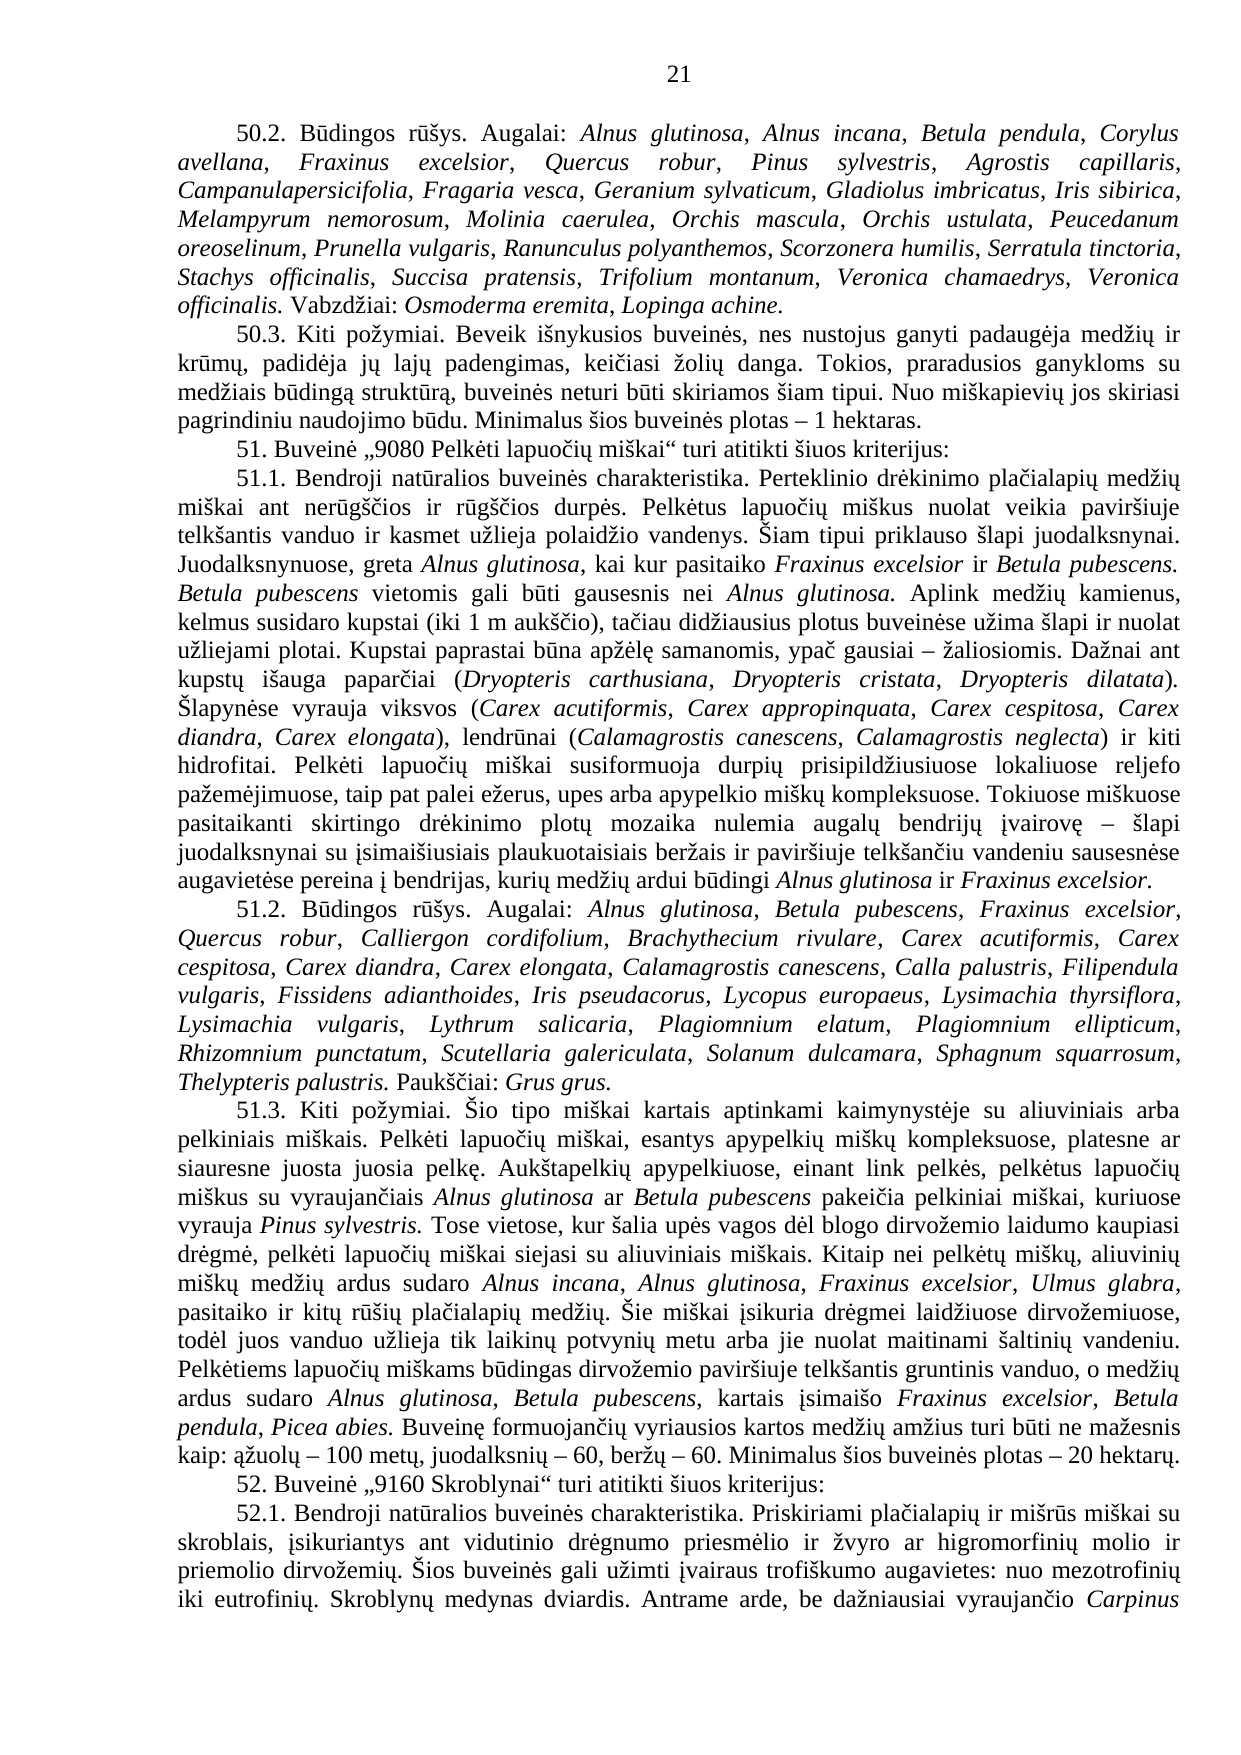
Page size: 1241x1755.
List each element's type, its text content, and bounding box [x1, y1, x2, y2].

text 52. Buveinė „9160 Skroblynai“ turi atitikti šiuos kriterijus: [177, 1469, 1181, 1498]
text 52.1. Bendroji natūralios buveinės charakteristika. Priskiriami plačialapių ir mišrūs miškai su skroblais, įsikuriantys ant vidutinio drėgnumo priesmėlio ir žvyro ar higromorfinių molio ir priemolio dirvožemių. Šios buveinės gali užimti įvairaus trofiškumo augavietes: nuo mezotrofinių iki eutrofinių. Skroblynų medynas dviardis. Antrame arde, be dažniausiai vyraujančio Carpinus [177, 1498, 1181, 1613]
text 51.3. Kiti požymiai. Šio tipo miškai kartais aptinkami kaimynystėje su aliuviniais arba pelkiniais miškais. Pelkėti lapuočių miškai, esantys apypelkių miškų kompleksuose, platesne ar siauresne juosta juosia pelkę. Aukštapelkių apypelkiuose, einant link pelkės, pelkėtus lapuočių miškus su vyraujančiais Alnus glutinosa ar Betula pubescens pakeičia pelkiniai miškai, kuriuose vyrauja Pinus sylvestris. Tose vietose, kur šalia upės vagos dėl blogo dirvožemio laidumo kaupiasi drėgmė, pelkėti lapuočių miškai siejasi su aliuviniais miškais. Kitaip nei pelkėtų miškų, aliuvinių miškų medžių ardus sudaro Alnus incana, Alnus glutinosa, Fraxinus excelsior, Ulmus glabra, pasitaiko ir kitų rūšių plačialapių medžių. Šie miškai įsikuria drėgmei laidžiuose dirvožemiuose, todėl juos vanduo užlieja tik laikinų potvynių metu arba jie nuolat maitinami šaltinių vandeniu. Pelkėtiems lapuočių miškams būdingas dirvožemio paviršiuje telkšantis gruntinis vanduo, o medžių ardus sudaro Alnus glutinosa, Betula pubescens, kartais įsimaišo Fraxinus excelsior, Betula pendula, Picea abies. Buveinę formuojančių vyriausios kartos medžių amžius turi būti ne mažesnis kaip: ąžuolų – 100 metų, juodalksnių – 60, beržų – 60. Minimalus šios buveinės plotas – 20 hektarų. [177, 1096, 1181, 1469]
text 51. Buveinė „9080 Pelkėti lapuočių miškai“ turi atitikti šiuos kriterijus: [177, 434, 1181, 463]
text 50.3. Kiti požymiai. Beveik išnykusios buveinės, nes nustojus ganyti padaugėja medžių ir krūmų, padidėja jų lajų padengimas, keičiasi žolių danga. Tokios, praradusios ganykloms su medžiais būdingą struktūrą, buveinės neturi būti skiriamos šiam tipui. Nuo miškapievių jos skiriasi pagrindiniu naudojimo būdu. Minimalus šios buveinės plotas – 1 hektaras. [177, 319, 1181, 434]
text 51.1. Bendroji natūralios buveinės charakteristika. Perteklinio drėkinimo plačialapių medžių miškai ant nerūgščios ir rūgščios durpės. Pelkėtus lapuočių miškus nuolat veikia paviršiuje telkšantis vanduo ir kasmet užlieja polaidžio vandenys. Šiam tipui priklauso šlapi juodalksnynai. Juodalksnynuose, greta Alnus glutinosa, kai kur pasitaiko Fraxinus excelsior ir Betula pubescens. Betula pubescens vietomis gali būti gausesnis nei Alnus glutinosa. Aplink medžių kamienus, kelmus susidaro kupstai (iki 1 m aukščio), tačiau didžiausius plotus buveinėse užima šlapi ir nuolat užliejami plotai. Kupstai paprastai būna apžėlę samanomis, ypač gausiai – žaliosiomis. Dažnai ant kupstų išauga paparčiai (Dryopteris carthusiana, Dryopteris cristata, Dryopteris dilatata). Šlapynėse vyrauja viksvos (Carex acutiformis, Carex appropinquata, Carex cespitosa, Carex diandra, Carex elongata), lendrūnai (Calamagrostis canescens, Calamagrostis neglecta) ir kiti hidrofitai. Pelkėti lapuočių miškai susiformuoja durpių prisipildžiusiuose lokaliuose reljefo pažemėjimuose, taip pat palei ežerus, upes arba apypelkio miškų kompleksuose. Tokiuose miškuose pasitaikanti skirtingo drėkinimo plotų mozaika nulemia augalų bendrijų įvairovę – šlapi juodalksnynai su įsimaišiusiais plaukuotaisiais beržais ir paviršiuje telkšančiu vandeniu sausesnėse augavietėse pereina į bendrijas, kurių medžių ardui būdingi Alnus glutinosa ir Fraxinus excelsior. [177, 463, 1181, 894]
text 51.2. Būdingos rūšys. Augalai: Alnus glutinosa, Betula pubescens, Fraxinus excelsior, Quercus robur, Calliergon cordifolium, Brachythecium rivulare, Carex acutiformis, Carex cespitosa, Carex diandra, Carex elongata, Calamagrostis canescens, Calla palustris, Filipendula vulgaris, Fissidens adianthoides, Iris pseudacorus, Lycopus europaeus, Lysimachia thyrsiflora, Lysimachia vulgaris, Lythrum salicaria, Plagiomnium elatum, Plagiomnium ellipticum, Rhizomnium punctatum, Scutellaria galericulata, Solanum dulcamara, Sphagnum squarrosum, Thelypteris palustris. Paukščiai: Grus grus. [177, 894, 1181, 1096]
text 50.2. Būdingos rūšys. Augalai: Alnus glutinosa, Alnus incana, Betula pendula, Corylus avellana, Fraxinus excelsior, Quercus robur, Pinus sylvestris, Agrostis capillaris, Campanulapersicifolia, Fragaria vesca, Geranium sylvaticum, Gladiolus imbricatus, Iris sibirica, Melampyrum nemorosum, Molinia caerulea, Orchis mascula, Orchis ustulata, Peucedanum oreoselinum, Prunella vulgaris, Ranunculus polyanthemos, Scorzonera humilis, Serratula tinctoria, Stachys officinalis, Succisa pratensis, Trifolium montanum, Veronica chamaedrys, Veronica officinalis. Vabzdžiai: Osmoderma eremita, Lopinga achine. [177, 118, 1181, 319]
